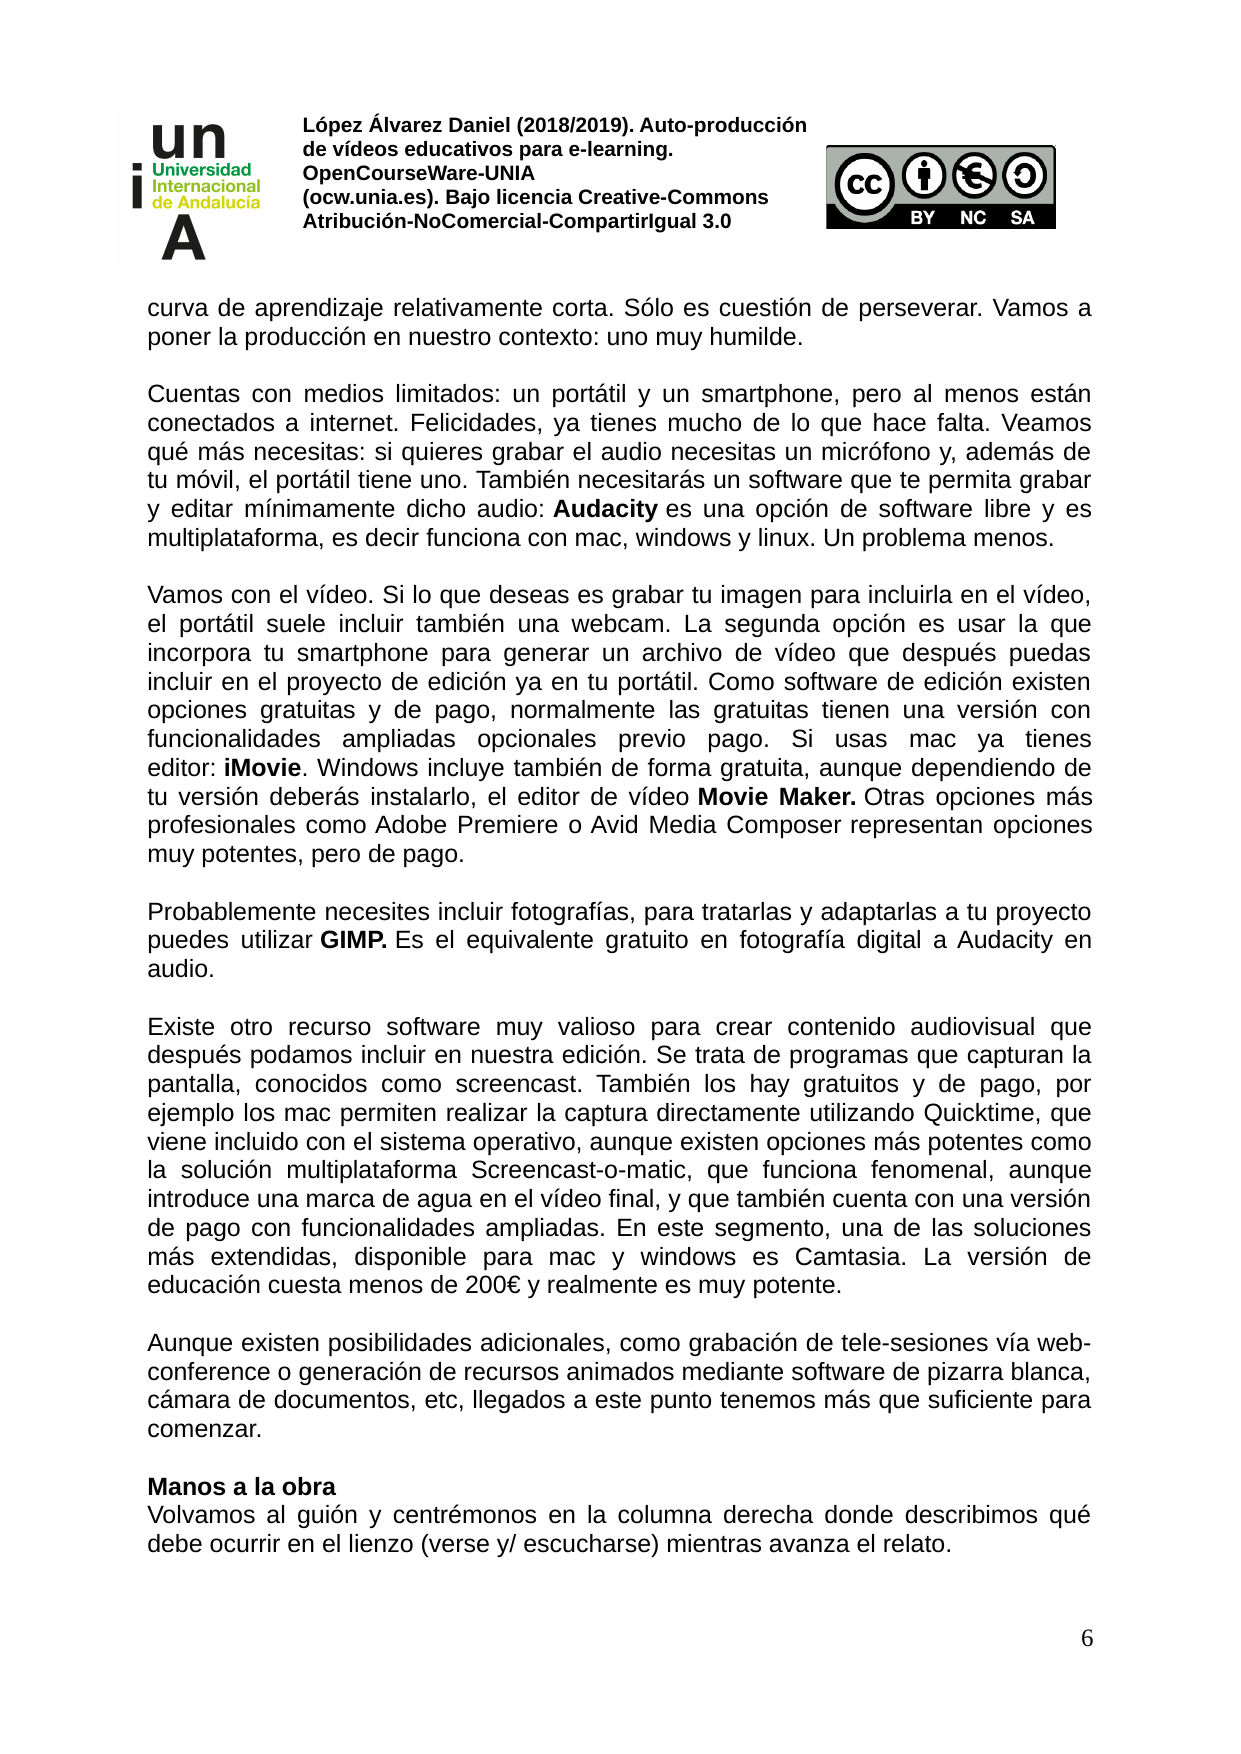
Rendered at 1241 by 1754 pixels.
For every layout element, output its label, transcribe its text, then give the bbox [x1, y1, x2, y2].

text curva de aprendizaje relativamente corta. Sólo es cuestión de perseverar. Vamos a poner la producción en nuestro contexto: uno muy humilde. [147, 293, 1093, 351]
picture [114, 107, 276, 267]
text Existe otro recurso software muy valioso para crear contenido audiovisual que después podamos incluir en nuestra edición. Se trata de programas que capturan la pantalla, conocidos como screencast. También los hay gratuitos y de pago, por ejemplo los mac permiten realizar la captura directamente utilizando Quicktime, que viene incluido con el sistema operativo, aunque existen opciones más potentes como la solución multiplataforma Screencast-o-matic, que funciona fenomenal, aunque introduce una marca de agua en el vídeo final, y que también cuenta con una versión de pago con funcionalidades ampliadas. En este segmento, una de las soluciones más extendidas, disponible para mac y windows es Camtasia. La versión de educación cuesta menos de 200€ y realmente es muy potente. [147, 1012, 1093, 1299]
text Vamos con el vídeo. Si lo que deseas es grabar tu imagen para incluirla en el vídeo, el portátil suele incluir también una webcam. La segunda opción es usar la que incorpora tu smartphone para generar un archivo de vídeo que después puedas incluir en el proyecto de edición ya en tu portátil. Como software de edición existen opciones gratuitas y de pago, normalmente las gratuitas tienen una versión con funcionalidades ampliadas opcionales previo pago. Si usas mac ya tienes editor: iMovie. Windows incluye también de forma gratuita, aunque dependiendo de tu versión deberás instalarlo, el editor de vídeo Movie Maker. Otras opciones más profesionales como Adobe Premiere o Avid Media Composer representan opciones muy potentes, pero de pago. [147, 581, 1093, 868]
text Volvamos al guión y centrémonos en la columna derecha donde describimos qué debe ocurrir en el lienzo (verse y/ escucharse) mientras avanza el relato. [147, 1501, 1093, 1558]
text Aunque existen posibilidades adicionales, como grabación de tele-sesiones vía web-conference o generación de recursos animados mediante software de pizarra blanca, cámara de documentos, etc, llegados a este punto tenemos más que suficiente para comenzar. [147, 1328, 1093, 1443]
text Manos a la obra [147, 1472, 1093, 1501]
text Probablemente necesites incluir fotografías, para tratarlas y adaptarlas a tu proyecto puedes utilizar GIMP. Es el equivalente gratuito en fotografía digital a Audacity en audio. [147, 897, 1093, 983]
text Cuentas con medios limitados: un portátil y un smartphone, pero al menos están conectados a internet. Felicidades, ya tienes mucho de lo que hace falta. Veamos qué más necesitas: si quieres grabar el audio necesitas un micrófono y, además de tu móvil, el portátil tiene uno. También necesitarás un software que te permita grabar y editar mínimamente dicho audio: Audacity es una opción de software libre y es multiplataforma, es decir funciona con mac, windows y linux. Un problema menos. [147, 379, 1093, 552]
